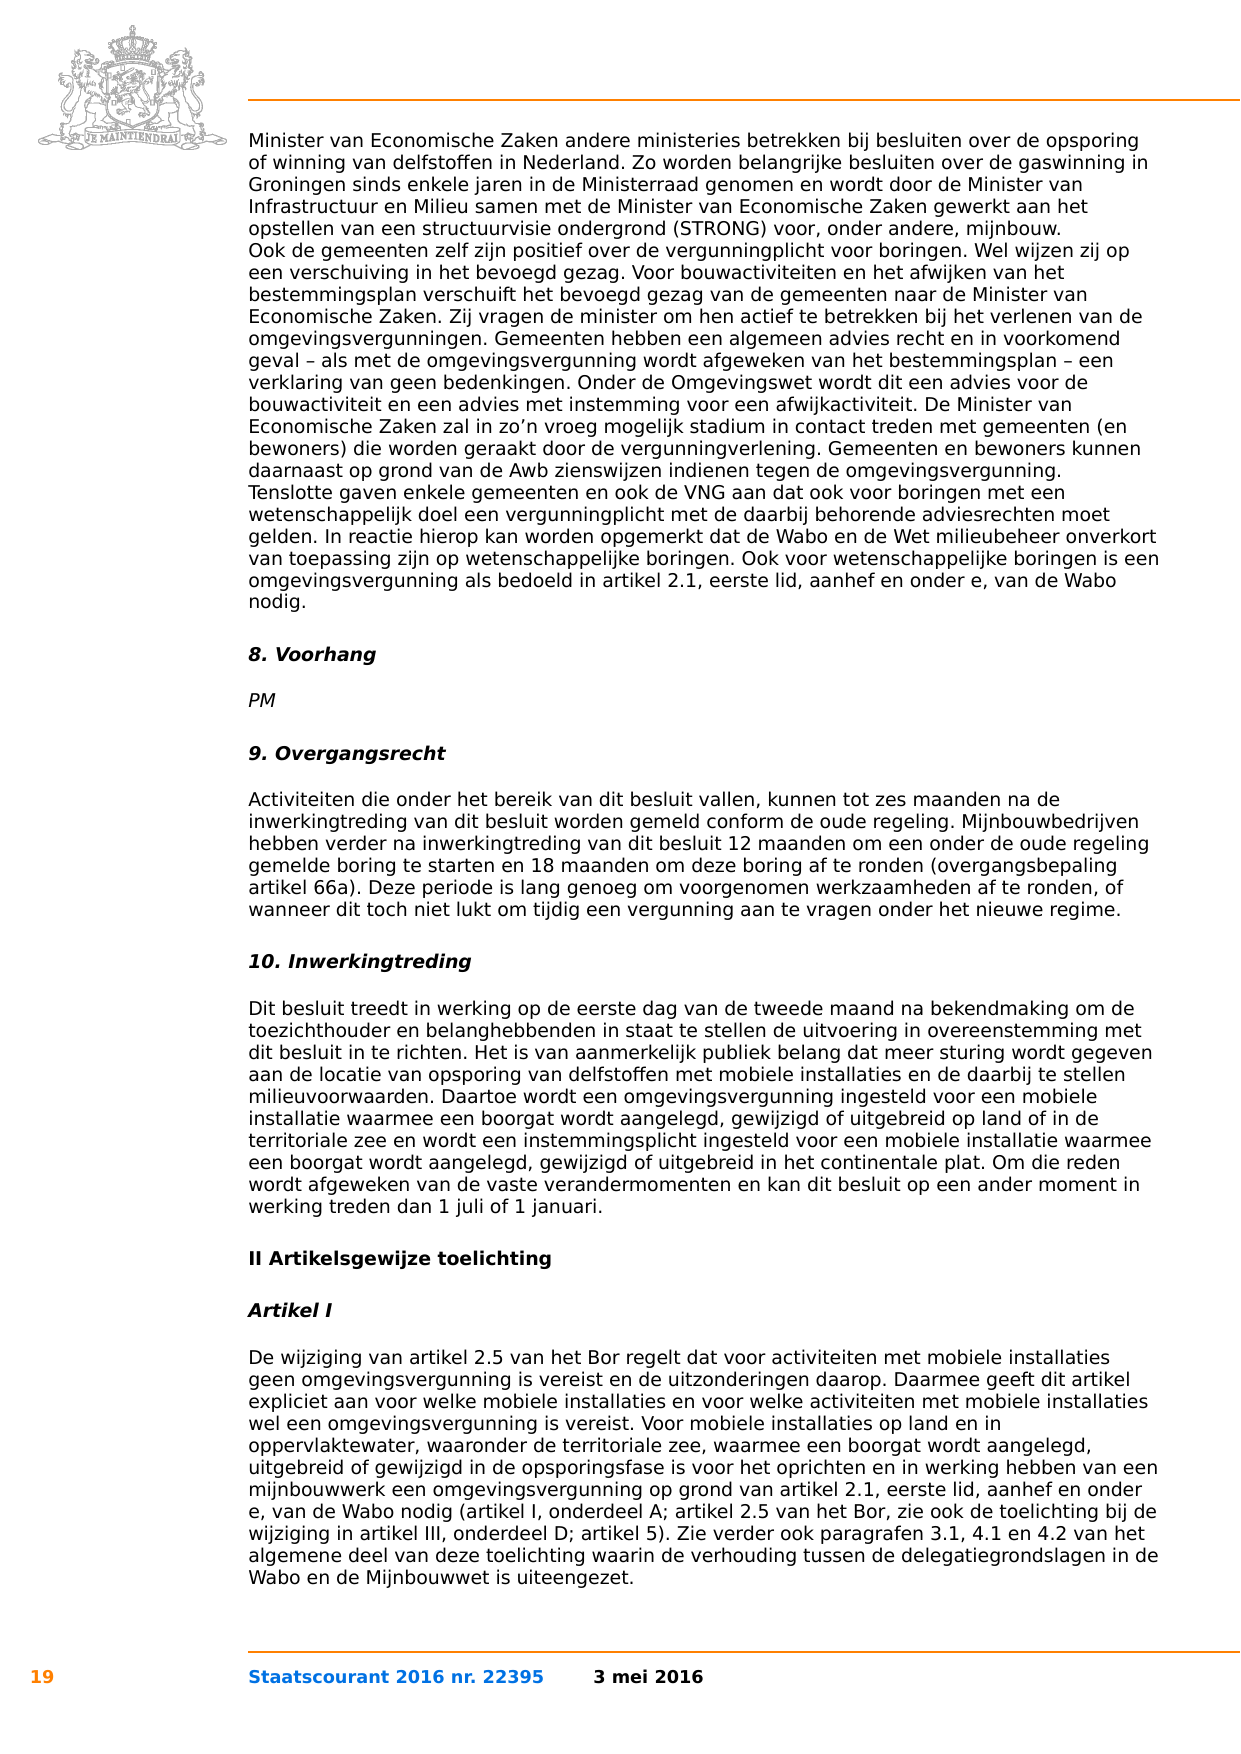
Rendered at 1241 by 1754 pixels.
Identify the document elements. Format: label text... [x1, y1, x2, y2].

subtitle II Artikelsgewijze toelichting [248, 1248, 1163, 1270]
text Ook de gemeenten zelf zijn positief over de vergunningplicht voor boringen. Wel wijzen zij op een verschuiving in het bevoegd gezag. Voor bouwactiviteiten en het afwijken van het bestemmingsplan verschuift het bevoegd gezag van de gemeenten naar de Minister van Economische Zaken. Zij vragen de minister om hen actief te betrekken bij het verlenen van de omgevingsvergunningen. Gemeenten hebben een algemeen advies recht en in voorkomend geval – als met de omgevingsvergunning wordt afgeweken van het bestemmingsplan – een verklaring van geen bedenkingen. Onder de Omgevingswet wordt dit een advies voor de bouwactiviteit en een advies met instemming voor een afwijkactiviteit. De Minister van Economische Zaken zal in zo’n vroeg mogelijk stadium in contact treden met gemeenten (en bewoners) die worden geraakt door de vergunningverlening. Gemeenten en bewoners kunnen daarnaast op grond van de Awb zienswijzen indienen tegen de omgevingsvergunning. [248, 240, 1163, 482]
text Dit besluit treedt in werking op de eerste dag van de tweede maand na bekendmaking om de toezichthouder en belanghebbenden in staat te stellen de uitvoering in overeenstemming met dit besluit in te richten. Het is van aanmerkelijk publiek belang dat meer sturing wordt gegeven aan de locatie van opsporing van delfstoffen met mobiele installaties en de daarbij te stellen milieuvoorwaarden. Daartoe wordt een omgevingsvergunning ingesteld voor een mobiele installatie waarmee een boorgat wordt aangelegd, gewijzigd of uitgebreid op land of in de territoriale zee en wordt een instemmingsplicht ingesteld voor een mobiele installatie waarmee een boorgat wordt aangelegd, gewijzigd of uitgebreid in het continentale plat. Om die reden wordt afgeweken van de vaste verandermomenten en kan dit besluit op een ander moment in werking treden dan 1 juli of 1 januari. [248, 998, 1163, 1218]
text Minister van Economische Zaken andere ministeries betrekken bij besluiten over de opsporing of winning van delfstoffen in Nederland. Zo worden belangrijke besluiten over de gaswinning in Groningen sinds enkele jaren in de Ministerraad genomen en wordt door de Minister van Infrastructuur en Milieu samen met de Minister van Economische Zaken gewerkt aan het opstellen van een structuurvisie ondergrond (STRONG) voor, onder andere, mijnbouw. [248, 130, 1163, 240]
subtitle 10. Inwerkingtreding [248, 951, 1163, 973]
subtitle Artikel I [248, 1300, 1163, 1322]
text PM [248, 690, 1163, 712]
subtitle 8. Voorhang [248, 643, 1163, 665]
text De wijziging van artikel 2.5 van het Bor regelt dat voor activiteiten met mobiele installaties geen omgevingsvergunning is vereist en de uitzonderingen daarop. Daarmee geeft dit artikel expliciet aan voor welke mobiele installaties en voor welke activiteiten met mobiele installaties wel een omgevingsvergunning is vereist. Voor mobiele installaties op land en in oppervlaktewater, waaronder de territoriale zee, waarmee een boorgat wordt aangelegd, uitgebreid of gewijzigd in de opsporingsfase is voor het oprichten en in werking hebben van een mijnbouwwerk een omgevingsvergunning op grond van artikel 2.1, eerste lid, aanhef en onder e, van de Wabo nodig (artikel I, onderdeel A; artikel 2.5 van het Bor, zie ook de toelichting bij de wijziging in artikel III, onderdeel D; artikel 5). Zie verder ook paragrafen 3.1, 4.1 en 4.2 van het algemene deel van deze toelichting waarin de verhouding tussen de delegatiegrondslagen in de Wabo en de Mijnbouwwet is uiteengezet. [248, 1347, 1163, 1589]
text Tenslotte gaven enkele gemeenten en ook de VNG aan dat ook voor boringen met een wetenschappelijk doel een vergunningplicht met de daarbij behorende adviesrechten moet gelden. In reactie hierop kan worden opgemerkt dat de Wabo en de Wet milieubeheer onverkort van toepassing zijn op wetenschappelijke boringen. Ook voor wetenschappelijke boringen is een omgevingsvergunning als bedoeld in artikel 2.1, eerste lid, aanhef en onder e, van de Wabo nodig. [248, 482, 1163, 613]
picture [38, 25, 227, 150]
text Activiteiten die onder het bereik van dit besluit vallen, kunnen tot zes maanden na de inwerkingtreding van dit besluit worden gemeld conform de oude regeling. Mijnbouwbedrijven hebben verder na inwerkingtreding van dit besluit 12 maanden om een onder de oude regeling gemelde boring te starten en 18 maanden om deze boring af te ronden (overgangsbepaling artikel 66a). Deze periode is lang genoeg om voorgenomen werkzaamheden af te ronden, of wanneer dit toch niet lukt om tijdig een vergunning aan te vragen onder het nieuwe regime. [248, 789, 1163, 921]
subtitle 9. Overgangsrecht [248, 742, 1163, 764]
